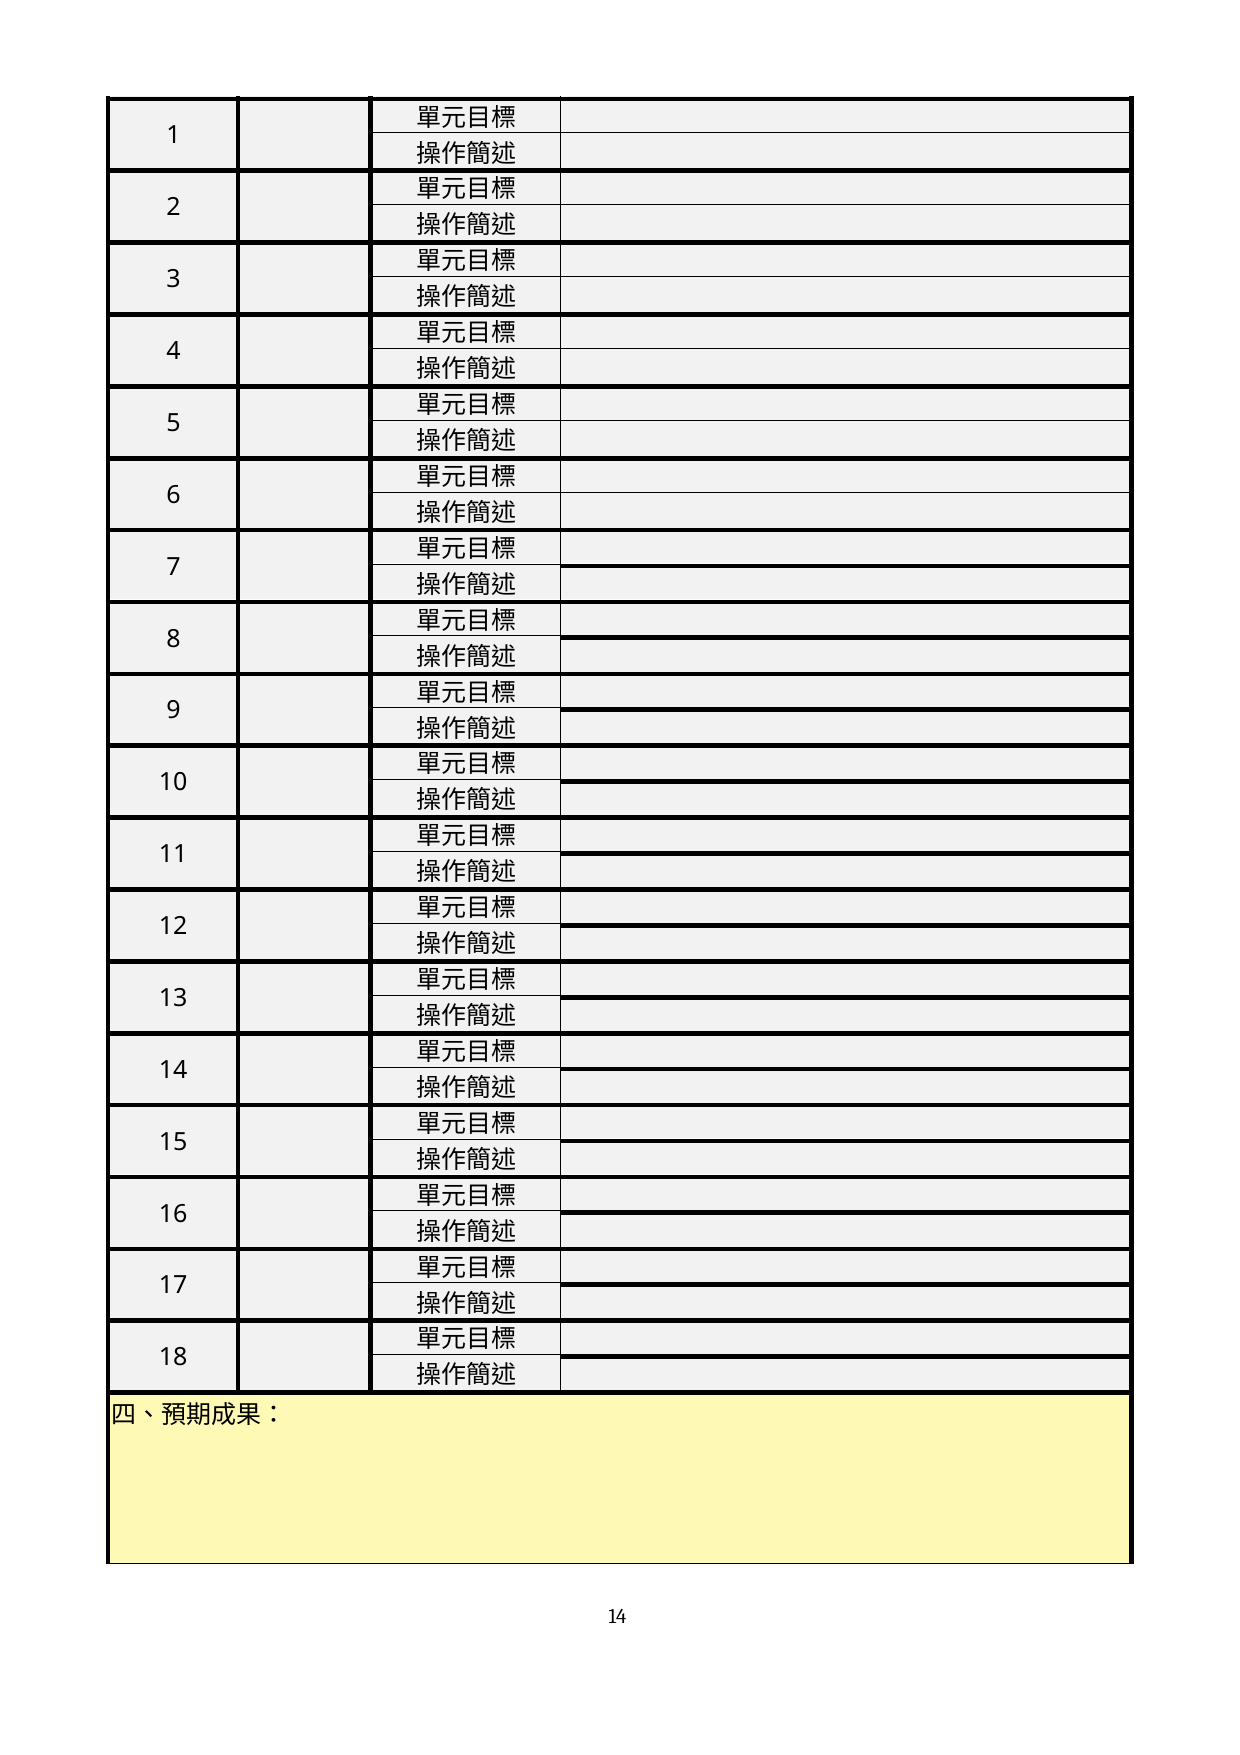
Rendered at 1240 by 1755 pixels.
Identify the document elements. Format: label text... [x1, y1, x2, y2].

table_cell 操作簡述 [373, 349, 560, 384]
table_cell [240, 389, 368, 456]
table_cell 操作簡述 [373, 1211, 560, 1246]
table_cell 操作簡述 [373, 205, 560, 240]
table_cell [561, 277, 1129, 312]
table_cell [561, 493, 1129, 528]
table_cell 4 [110, 317, 236, 384]
table_cell [240, 532, 368, 599]
table_cell [240, 676, 368, 743]
table_cell 操作簡述 [373, 493, 560, 528]
table_cell 操作簡述 [373, 996, 560, 1031]
table_cell 操作簡述 [373, 636, 560, 671]
table_cell 7 [110, 532, 236, 599]
table_cell 8 [110, 604, 236, 671]
table_cell 2 [110, 173, 236, 240]
table_cell 操作簡述 [373, 1283, 560, 1318]
table_cell 13 [110, 964, 236, 1031]
table_cell 操作簡述 [373, 852, 560, 887]
table_cell 1 [110, 101, 236, 168]
table_cell 操作簡述 [373, 421, 560, 456]
table_cell 四、預期成果： [110, 1395, 1129, 1563]
table_cell 操作簡述 [373, 1355, 560, 1390]
table_cell [240, 245, 368, 312]
table_cell [240, 604, 368, 671]
table_cell 操作簡述 [373, 1068, 560, 1103]
table_cell [561, 349, 1129, 384]
table_cell [240, 173, 368, 240]
table_cell [240, 1107, 368, 1174]
table_cell [240, 820, 368, 887]
table_cell [240, 461, 368, 528]
table_cell [240, 1323, 368, 1390]
table_cell 操作簡述 [373, 780, 560, 815]
table_cell [240, 1179, 368, 1246]
table_cell [561, 133, 1129, 168]
table_cell 操作簡述 [373, 565, 560, 599]
table_cell [561, 205, 1129, 240]
table_cell [240, 101, 368, 168]
table_cell 10 [110, 748, 236, 815]
table_cell 14 [110, 1036, 236, 1103]
table_cell 6 [110, 461, 236, 528]
table_cell [240, 1251, 368, 1318]
table_cell [240, 892, 368, 959]
table_cell 5 [110, 389, 236, 456]
table_cell 操作簡述 [373, 924, 560, 959]
table_cell [561, 421, 1129, 456]
table_cell 18 [110, 1323, 236, 1390]
table_cell 15 [110, 1107, 236, 1174]
table_cell 17 [110, 1251, 236, 1318]
table_cell [240, 964, 368, 1031]
table_cell 操作簡述 [373, 708, 560, 743]
table_cell 11 [110, 820, 236, 887]
table_cell 16 [110, 1179, 236, 1246]
table_cell 12 [110, 892, 236, 959]
table_cell 操作簡述 [373, 277, 560, 312]
table_cell [240, 317, 368, 384]
table_cell [240, 1036, 368, 1103]
table_cell [240, 748, 368, 815]
table_cell 操作簡述 [373, 1140, 560, 1174]
table_cell 9 [110, 676, 236, 743]
table_cell 3 [110, 245, 236, 312]
table_cell 操作簡述 [373, 133, 560, 168]
